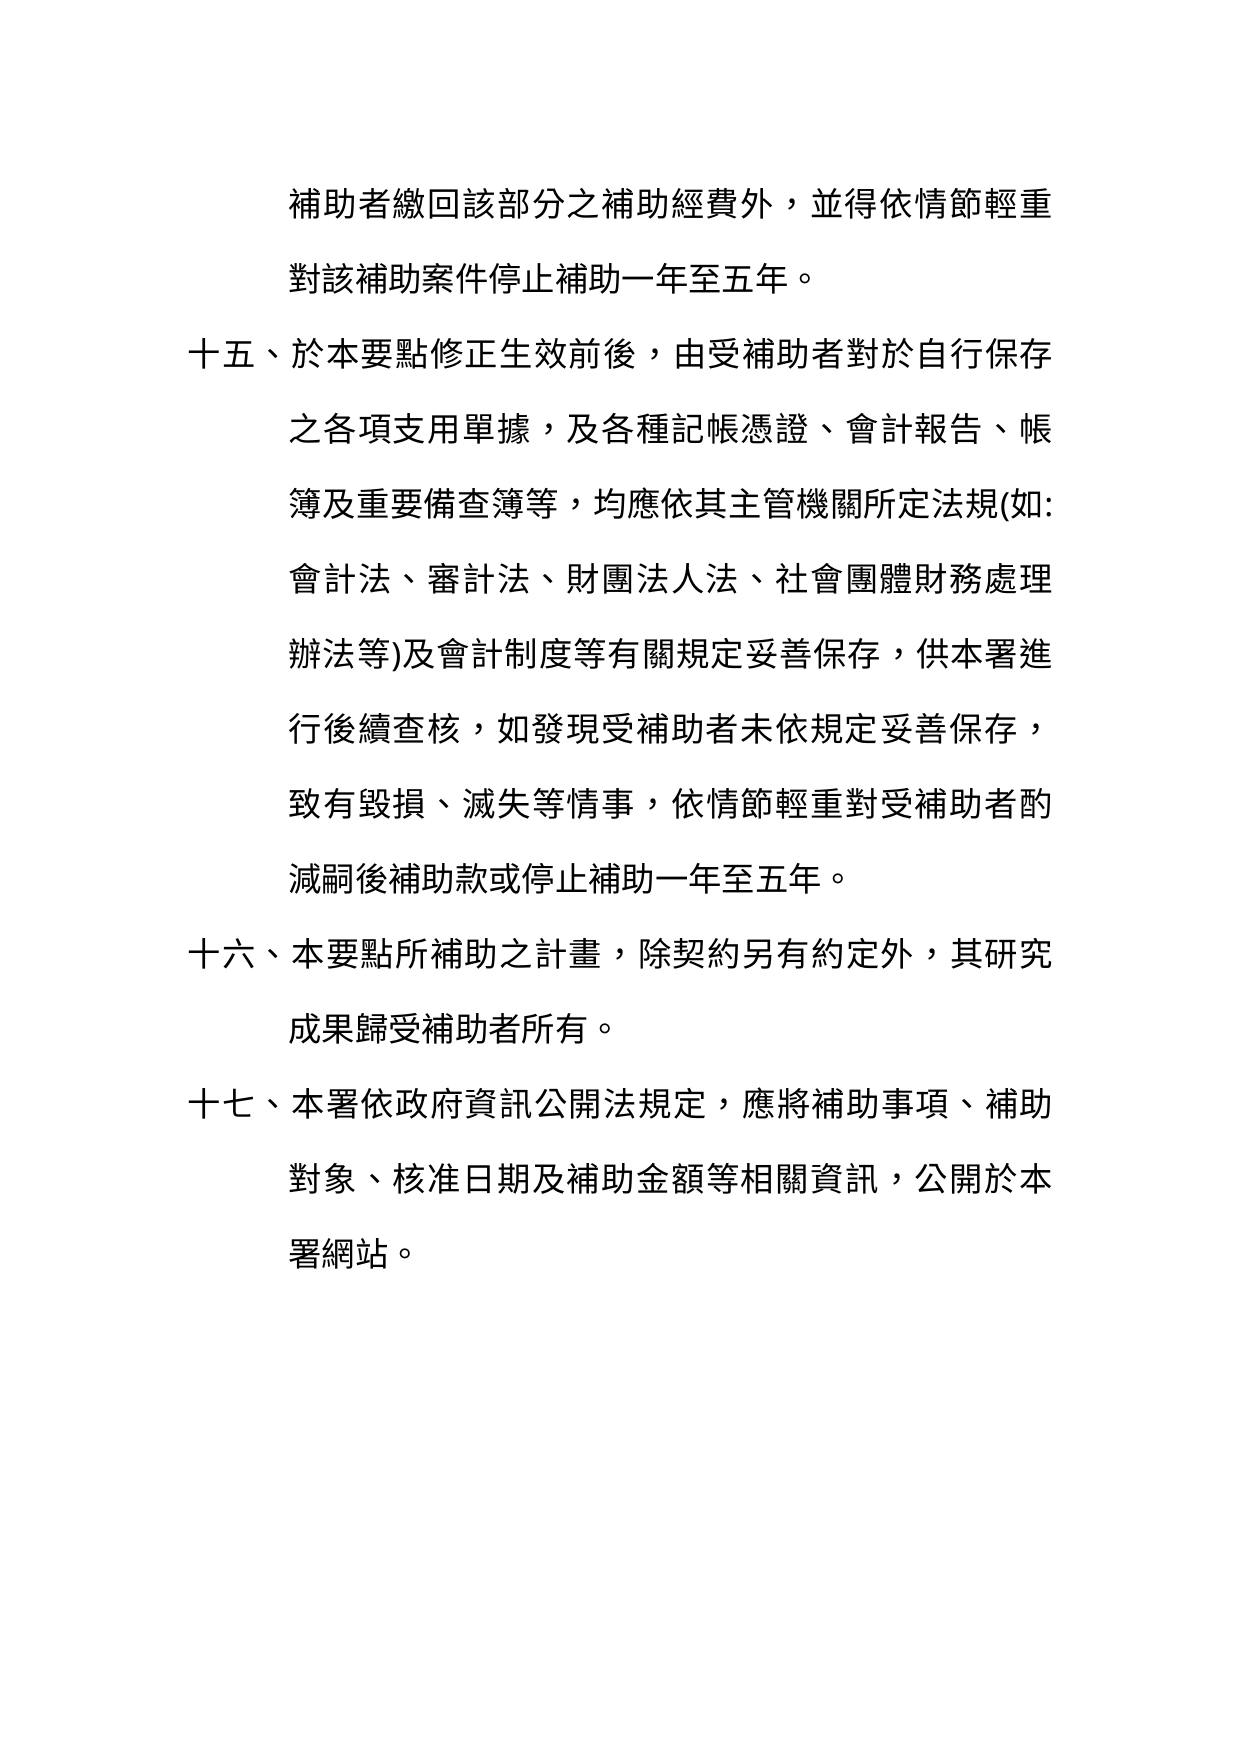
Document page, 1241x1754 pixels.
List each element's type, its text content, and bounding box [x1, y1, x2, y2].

text 十六、本要點所補助之計畫，除契約另有約定外，其研究成果歸受補助者所有。 [187, 914, 1053, 1064]
text 十五、於本要點修正生效前後，由受補助者對於自行保存之各項支用單據，及各種記帳憑證、會計報告、帳簿及重要備查簿等，均應依其主管機關所定法規(如:會計法、審計法、財團法人法、社會團體財務處理辦法等)及會計制度等有關規定妥善保存，供本署進行後續查核，如發現受補助者未依規定妥善保存，致有毀損、滅失等情事，依情節輕重對受補助者酌減嗣後補助款或停止補助一年至五年。 [187, 314, 1053, 914]
text 補助者繳回該部分之補助經費外，並得依情節輕重對該補助案件停止補助一年至五年。 [187, 164, 1053, 314]
text 十七、本署依政府資訊公開法規定，應將補助事項、補助對象、核准日期及補助金額等相關資訊，公開於本署網站。 [187, 1064, 1053, 1289]
